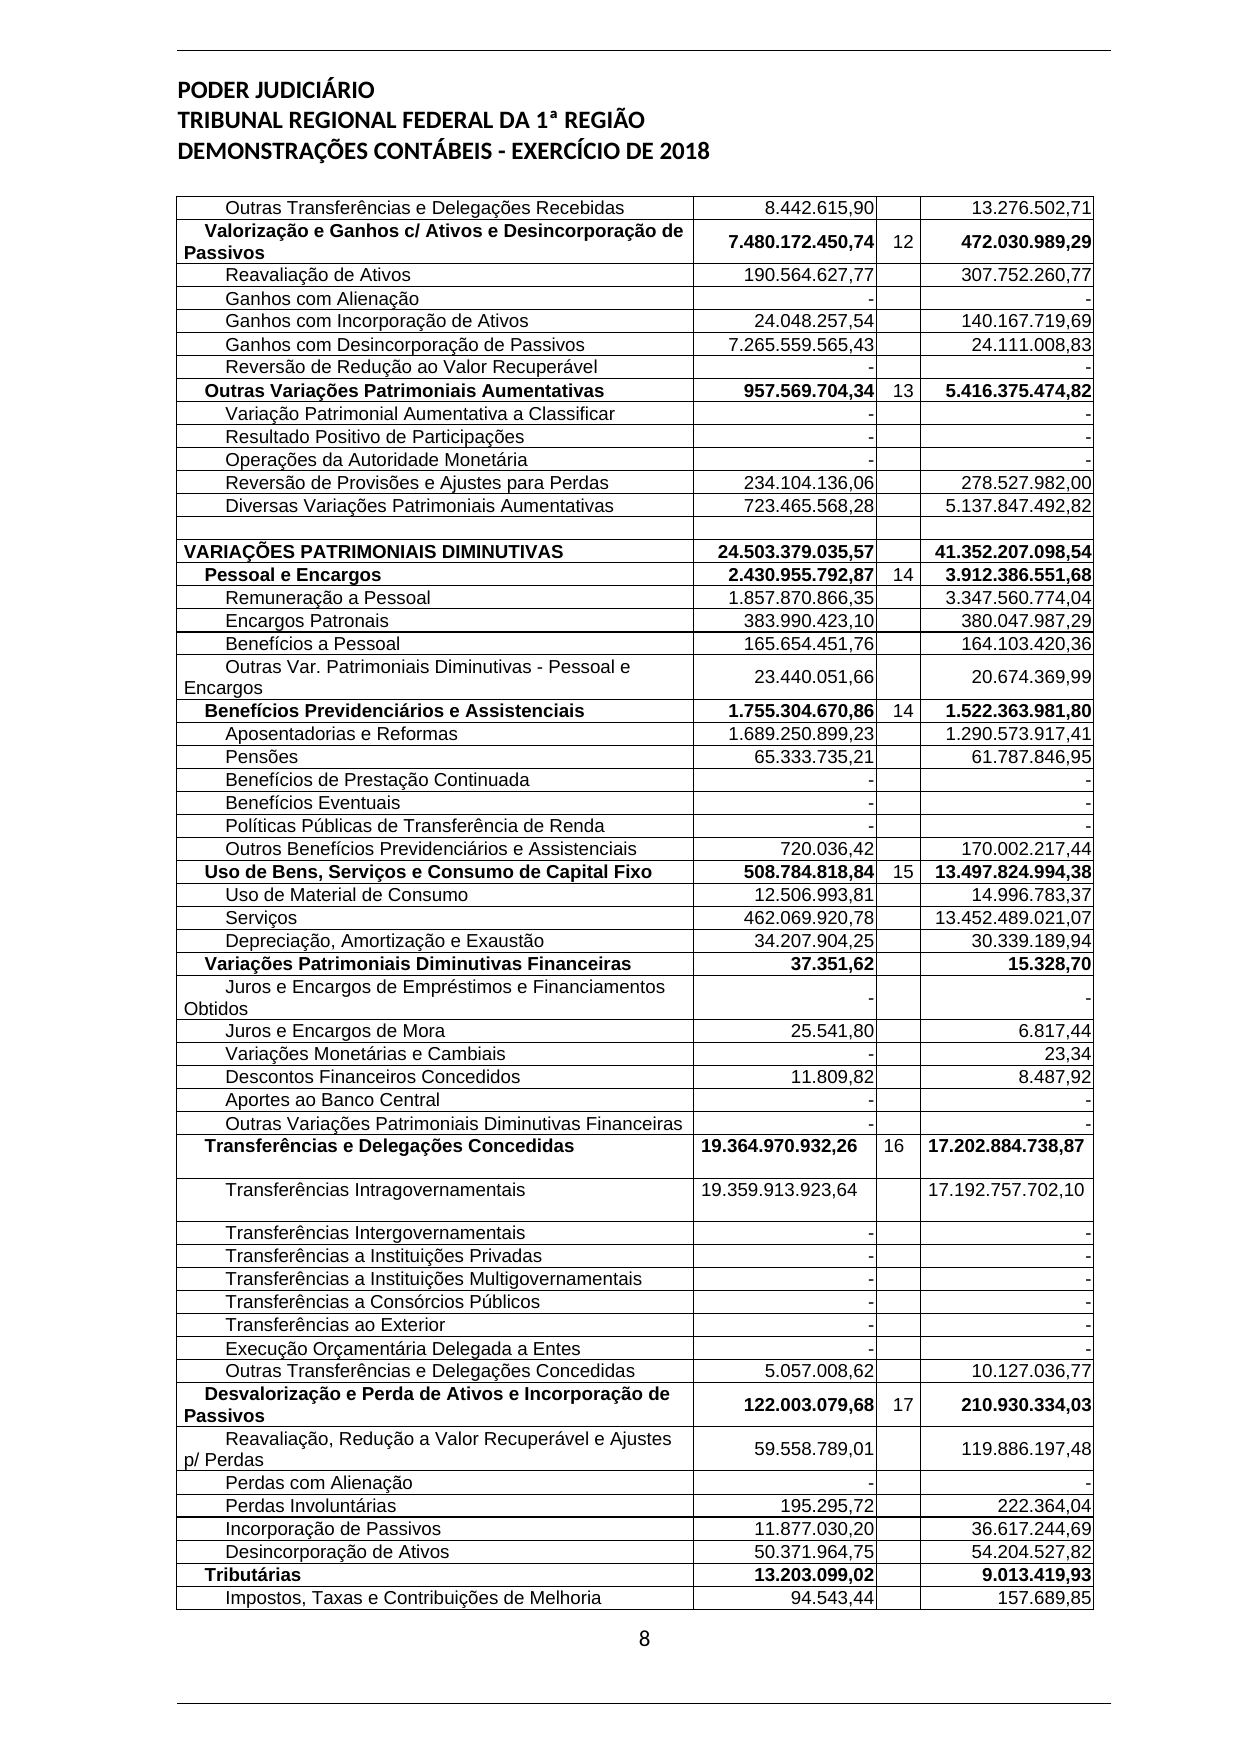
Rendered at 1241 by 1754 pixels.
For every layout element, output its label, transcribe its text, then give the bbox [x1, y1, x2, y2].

table_cell 7.480.172.450,74 [694, 220, 876, 263]
table_cell - [694, 287, 876, 309]
table_cell - [694, 792, 876, 814]
table_cell Benefícios de Prestação Continuada [177, 769, 693, 791]
table_cell Transferências Intragovernamentais [177, 1179, 693, 1221]
table_cell Aposentadorias e Reformas [177, 723, 693, 744]
table_cell [877, 471, 920, 493]
table_cell Uso de Bens, Serviços e Consumo de Capital Fixo [177, 861, 693, 883]
table_cell 720.036,42 [694, 838, 876, 860]
table_cell 41.352.207.098,54 [921, 540, 1093, 562]
table_cell Diversas Variações Patrimoniais Aumentativas [177, 494, 693, 516]
table_cell Ganhos com Incorporação de Ativos [177, 310, 693, 332]
table_cell 23,34 [921, 1043, 1093, 1065]
table_cell - [694, 769, 876, 791]
table_cell 17.192.757.702,10 [921, 1179, 1093, 1221]
table_cell 383.990.423,10 [694, 609, 876, 631]
table_cell [694, 517, 876, 539]
table_cell - [921, 1471, 1093, 1493]
table_cell - [921, 448, 1093, 470]
table_cell Benefícios a Pessoal [177, 633, 693, 654]
table_cell - [921, 815, 1093, 837]
table_cell [877, 1268, 920, 1290]
table_cell 3.912.386.551,68 [921, 563, 1093, 585]
table_cell 462.069.920,78 [694, 907, 876, 929]
table_cell Reversão de Provisões e Ajustes para Perdas [177, 471, 693, 493]
table_cell - [694, 976, 876, 1019]
table_cell 5.057.008,62 [694, 1360, 876, 1382]
table_cell 16 [877, 1135, 920, 1177]
table_cell - [694, 1089, 876, 1111]
table_cell Desincorporação de Ativos [177, 1541, 693, 1562]
table_cell [877, 746, 920, 768]
table_cell Uso de Material de Consumo [177, 884, 693, 906]
table_cell 140.167.719,69 [921, 310, 1093, 332]
table_cell Descontos Financeiros Concedidos [177, 1066, 693, 1088]
table_cell [877, 884, 920, 906]
table_cell 19.359.913.923,64 [694, 1179, 876, 1221]
table_cell [877, 1360, 920, 1382]
table_cell 1.755.304.670,86 [694, 700, 876, 722]
table_cell Juros e Encargos de Mora [177, 1020, 693, 1042]
table_cell [877, 1112, 920, 1134]
table_cell Depreciação, Amortização e Exaustão [177, 930, 693, 952]
table_cell - [921, 1291, 1093, 1313]
table_cell - [694, 1291, 876, 1313]
table_cell 234.104.136,06 [694, 471, 876, 493]
table_cell 24.503.379.035,57 [694, 540, 876, 562]
table_cell Perdas Involuntárias [177, 1495, 693, 1516]
table_cell - [921, 356, 1093, 378]
table_cell - [921, 1245, 1093, 1267]
table_cell - [694, 1471, 876, 1493]
table_cell [877, 1245, 920, 1267]
table_cell - [921, 1089, 1093, 1111]
table_cell 17 [877, 1383, 920, 1426]
table_cell Execução Orçamentária Delegada a Entes [177, 1337, 693, 1359]
table_cell Outros Benefícios Previdenciários e Assistenciais [177, 838, 693, 860]
table_cell 472.030.989,29 [921, 220, 1093, 263]
table_cell - [694, 1245, 876, 1267]
table_cell - [921, 1112, 1093, 1134]
table_cell - [921, 1337, 1093, 1359]
table_cell 23.440.051,66 [694, 655, 876, 698]
table_cell 36.617.244,69 [921, 1518, 1093, 1539]
table_cell - [694, 1112, 876, 1134]
table_cell 30.339.189,94 [921, 930, 1093, 952]
table_cell [877, 1020, 920, 1042]
table_cell - [921, 1222, 1093, 1244]
table_cell 1.290.573.917,41 [921, 723, 1093, 744]
table_cell [877, 609, 920, 631]
table_cell 164.103.420,36 [921, 633, 1093, 654]
table_cell 10.127.036,77 [921, 1360, 1093, 1382]
table_cell Valorização e Ganhos c/ Ativos e Desincorporação de Passivos [177, 220, 693, 263]
table_cell 278.527.982,00 [921, 471, 1093, 493]
table_cell - [921, 425, 1093, 447]
table_cell 119.886.197,48 [921, 1427, 1093, 1470]
table_cell 1.689.250.899,23 [694, 723, 876, 744]
table_cell [877, 655, 920, 698]
table_cell Outras Var. Patrimoniais Diminutivas - Pessoal e Encargos [177, 655, 693, 698]
table_cell [877, 425, 920, 447]
table_cell [877, 448, 920, 470]
table_cell 723.465.568,28 [694, 494, 876, 516]
table_cell 13 [877, 379, 920, 401]
table_cell Serviços [177, 907, 693, 929]
table_cell [877, 1518, 920, 1539]
table_cell [877, 633, 920, 654]
table_cell Tributárias [177, 1564, 693, 1586]
table_cell - [694, 402, 876, 424]
table_cell 20.674.369,99 [921, 655, 1093, 698]
table_cell Benefícios Eventuais [177, 792, 693, 814]
table_cell 50.371.964,75 [694, 1541, 876, 1562]
table_cell 34.207.904,25 [694, 930, 876, 952]
table_cell 17.202.884.738,87 [921, 1135, 1093, 1177]
table_cell 222.364,04 [921, 1495, 1093, 1516]
table_cell 13.497.824.994,38 [921, 861, 1093, 883]
table_cell 8.442.615,90 [694, 197, 876, 219]
table_cell Ganhos com Desincorporação de Passivos [177, 333, 693, 355]
table_cell 9.013.419,93 [921, 1564, 1093, 1586]
table_cell Outras Transferências e Delegações Recebidas [177, 197, 693, 219]
table_cell [877, 356, 920, 378]
table_cell 13.452.489.021,07 [921, 907, 1093, 929]
table_cell Perdas com Alienação [177, 1471, 693, 1493]
table_cell 14 [877, 700, 920, 722]
table_cell - [921, 1314, 1093, 1336]
table_cell Incorporação de Passivos [177, 1518, 693, 1539]
table_cell [877, 1564, 920, 1586]
table_cell Reversão de Redução ao Valor Recuperável [177, 356, 693, 378]
table_cell 15.328,70 [921, 953, 1093, 975]
table_cell Aportes ao Banco Central [177, 1089, 693, 1111]
table_cell [877, 540, 920, 562]
table_cell Desvalorização e Perda de Ativos e Incorporação de Passivos [177, 1383, 693, 1426]
table_cell 94.543,44 [694, 1587, 876, 1608]
table_cell Transferências a Consórcios Públicos [177, 1291, 693, 1313]
table_cell 6.817,44 [921, 1020, 1093, 1042]
table_cell 65.333.735,21 [694, 746, 876, 768]
table_cell Outras Transferências e Delegações Concedidas [177, 1360, 693, 1382]
table_cell [877, 723, 920, 744]
table_cell Benefícios Previdenciários e Assistenciais [177, 700, 693, 722]
table_cell 1.522.363.981,80 [921, 700, 1093, 722]
table_cell 14.996.783,37 [921, 884, 1093, 906]
table_cell 170.002.217,44 [921, 838, 1093, 860]
table_cell 165.654.451,76 [694, 633, 876, 654]
table_cell 15 [877, 861, 920, 883]
table_cell [877, 838, 920, 860]
table_cell 13.276.502,71 [921, 197, 1093, 219]
table_cell 122.003.079,68 [694, 1383, 876, 1426]
table_cell 13.203.099,02 [694, 1564, 876, 1586]
table_cell [877, 1089, 920, 1111]
table_cell [877, 264, 920, 286]
table_cell [877, 792, 920, 814]
table_cell - [694, 1222, 876, 1244]
table_cell [877, 586, 920, 608]
table_cell Transferências ao Exterior [177, 1314, 693, 1336]
table_cell 12.506.993,81 [694, 884, 876, 906]
table_cell Outras Variações Patrimoniais Diminutivas Financeiras [177, 1112, 693, 1134]
table_cell Pessoal e Encargos [177, 563, 693, 585]
table_cell Pensões [177, 746, 693, 768]
table_cell - [694, 356, 876, 378]
table_cell [877, 1043, 920, 1065]
table_cell 380.047.987,29 [921, 609, 1093, 631]
table_cell 2.430.955.792,87 [694, 563, 876, 585]
table_cell Resultado Positivo de Participações [177, 425, 693, 447]
table_cell Reavaliação, Redução a Valor Recuperável e Ajustes p/ Perdas [177, 1427, 693, 1470]
table_cell [877, 1427, 920, 1470]
table_cell 11.877.030,20 [694, 1518, 876, 1539]
table_cell [877, 976, 920, 1019]
table_cell [877, 333, 920, 355]
table_cell Transferências e Delegações Concedidas [177, 1135, 693, 1177]
table_cell [877, 287, 920, 309]
table_cell Políticas Públicas de Transferência de Renda [177, 815, 693, 837]
table_cell Transferências a Instituições Privadas [177, 1245, 693, 1267]
table_cell 190.564.627,77 [694, 264, 876, 286]
table_cell Variação Patrimonial Aumentativa a Classificar [177, 402, 693, 424]
table_cell [877, 494, 920, 516]
table_cell Impostos, Taxas e Contribuições de Melhoria [177, 1587, 693, 1608]
table_cell Operações da Autoridade Monetária [177, 448, 693, 470]
table_cell 14 [877, 563, 920, 585]
table_cell 195.295,72 [694, 1495, 876, 1516]
table_cell 3.347.560.774,04 [921, 586, 1093, 608]
table_cell [877, 1337, 920, 1359]
table_cell 59.558.789,01 [694, 1427, 876, 1470]
table_cell 5.137.847.492,82 [921, 494, 1093, 516]
table_cell [877, 815, 920, 837]
table_cell [877, 953, 920, 975]
table_cell - [694, 448, 876, 470]
table_cell - [921, 287, 1093, 309]
table_cell - [921, 1268, 1093, 1290]
table_cell [177, 517, 693, 539]
table_cell Encargos Patronais [177, 609, 693, 631]
table_cell [877, 1471, 920, 1493]
table_cell 11.809,82 [694, 1066, 876, 1088]
table_cell 508.784.818,84 [694, 861, 876, 883]
table_cell [877, 310, 920, 332]
table_cell 54.204.527,82 [921, 1541, 1093, 1562]
table_cell - [694, 1268, 876, 1290]
table_cell [877, 907, 920, 929]
table_cell 61.787.846,95 [921, 746, 1093, 768]
table_cell - [694, 1337, 876, 1359]
table_cell - [694, 425, 876, 447]
table_cell Transferências Intergovernamentais [177, 1222, 693, 1244]
table_cell 25.541,80 [694, 1020, 876, 1042]
table_cell - [694, 815, 876, 837]
table_cell VARIAÇÕES PATRIMONIAIS DIMINUTIVAS [177, 540, 693, 562]
table_cell - [921, 976, 1093, 1019]
table_cell 19.364.970.932,26 [694, 1135, 876, 1177]
table_cell 37.351,62 [694, 953, 876, 975]
table_cell Remuneração a Pessoal [177, 586, 693, 608]
table_cell [877, 1541, 920, 1562]
table_cell - [921, 402, 1093, 424]
table_cell [877, 1291, 920, 1313]
table_cell 24.048.257,54 [694, 310, 876, 332]
table_cell [877, 1495, 920, 1516]
table_cell [877, 517, 920, 539]
table_cell Transferências a Instituições Multigovernamentais [177, 1268, 693, 1290]
table_cell 24.111.008,83 [921, 333, 1093, 355]
table_cell [877, 769, 920, 791]
table_cell [877, 1587, 920, 1608]
table_cell Reavaliação de Ativos [177, 264, 693, 286]
table_cell [877, 1222, 920, 1244]
table_cell Juros e Encargos de Empréstimos e Financiamentos Obtidos [177, 976, 693, 1019]
table_cell 8.487,92 [921, 1066, 1093, 1088]
table_cell [877, 402, 920, 424]
table_cell 1.857.870.866,35 [694, 586, 876, 608]
table_cell [877, 1179, 920, 1221]
table_cell Variações Monetárias e Cambiais [177, 1043, 693, 1065]
table_cell - [694, 1314, 876, 1336]
table_cell [921, 517, 1093, 539]
table_cell [877, 1314, 920, 1336]
table_cell 210.930.334,03 [921, 1383, 1093, 1426]
table_cell Outras Variações Patrimoniais Aumentativas [177, 379, 693, 401]
table_cell 12 [877, 220, 920, 263]
table_cell - [921, 769, 1093, 791]
table_cell Ganhos com Alienação [177, 287, 693, 309]
table_cell 5.416.375.474,82 [921, 379, 1093, 401]
table_cell 957.569.704,34 [694, 379, 876, 401]
table_cell 7.265.559.565,43 [694, 333, 876, 355]
table_cell 307.752.260,77 [921, 264, 1093, 286]
table_cell - [921, 792, 1093, 814]
table_cell 157.689,85 [921, 1587, 1093, 1608]
table_cell [877, 930, 920, 952]
table_cell Variações Patrimoniais Diminutivas Financeiras [177, 953, 693, 975]
table_cell [877, 1066, 920, 1088]
table_cell - [694, 1043, 876, 1065]
table_cell [877, 197, 920, 219]
